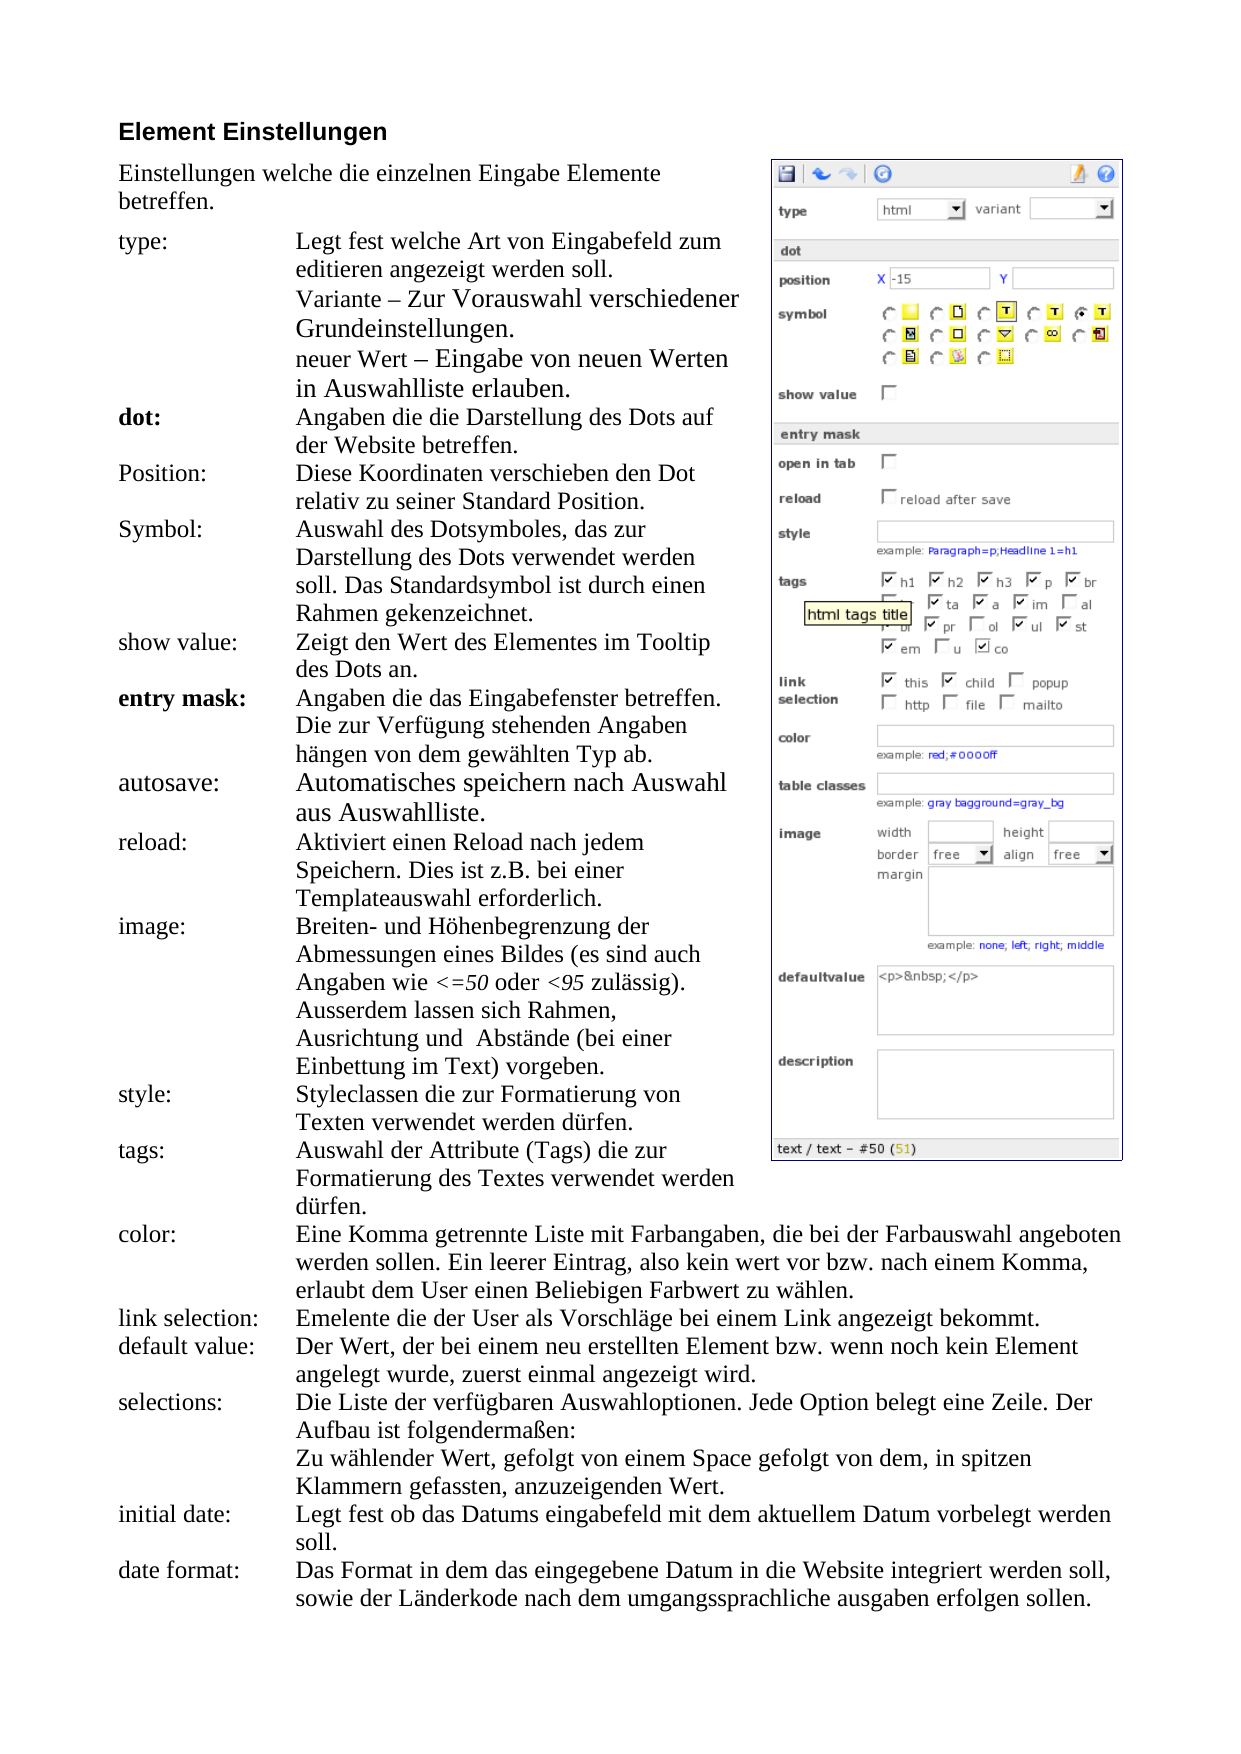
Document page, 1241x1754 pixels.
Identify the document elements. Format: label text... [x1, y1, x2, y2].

text image: Breiten- und Höhenbegrenzung der Abmessungen eines Bildes (es sind auch Angaben wie <=50 oder <95 zulässig). Ausserdem lassen sich Rahmen, Ausrichtung und Abstände (bei einer Einbettung im Text) vorgeben. [118, 912, 771, 1080]
text link selection: Emelente die der User als Vorschläge bei einem Link angezeigt bekommt. [118, 1304, 1122, 1332]
text tags: Auswahl der Attribute (Tags) die zur Formatierung des Textes verwendet werden dürfen. [118, 1136, 1122, 1220]
text autosave: Automatisches speichern nach Auswahl aus Auswahlliste. [118, 767, 771, 827]
text color: Eine Komma getrennte Liste mit Farbangaben, die bei der Farbauswahl angeboten werden sollen. Ein leerer Eintrag, also kein wert vor bzw. nach einem Komma, erlaubt dem User einen Beliebigen Farbwert zu wählen. [118, 1220, 1122, 1304]
text initial date: Legt fest ob das Datums eingabefeld mit dem aktuellem Datum vorbelegt werden soll. [118, 1500, 1122, 1556]
text show value: Zeigt den Wert des Elementes im Tooltip des Dots an. [118, 627, 771, 683]
text style: Styleclassen die zur Formatierung von Texten verwendet werden dürfen. [118, 1080, 771, 1136]
subtitle Element Einstellungen [118, 118, 1122, 146]
picture [773, 161, 1119, 1158]
text Symbol: Auswahl des Dotsymboles, das zur Darstellung des Dots verwendet werden soll. Das Standardsymbol ist durch einen Rahmen gekenzeichnet. [118, 515, 771, 627]
text dot: Angaben die die Darstellung des Dots auf der Website betreffen. [118, 403, 771, 459]
text default value: Der Wert, der bei einem neu erstellten Element bzw. wenn noch kein Element angelegt wurde, zuerst einmal angezeigt wird. [118, 1332, 1122, 1388]
text type: Legt fest welche Art von Eingabefeld zum editieren angezeigt werden soll. Variante – Zur Vorauswahl verschiedener Grundeinstellungen. neuer Wert – Eingabe von neuen Werten in Auswahlliste erlauben. [118, 227, 771, 403]
text Einstellungen welche die einzelnen Eingabe Elemente betreffen. [118, 159, 771, 215]
text selections: Die Liste der verfügbaren Auswahloptionen. Jede Option belegt eine Zeile. Der Aufbau ist folgendermaßen: Zu wählender Wert, gefolgt von einem Space gefolgt von dem, in spitzen Klammern gefassten, anzuzeigenden Wert. [118, 1388, 1122, 1500]
text reload: Aktiviert einen Reload nach jedem Speichern. Dies ist z.B. bei einer Templateauswahl erforderlich. [118, 827, 771, 912]
text date format: Das Format in dem das eingegebene Datum in die Website integriert werden soll, sowie der Länderkode nach dem umgangssprachliche ausgaben erfolgen sollen. [118, 1556, 1122, 1612]
text entry mask: Angaben die das Eingabefenster betreffen. Die zur Verfügung stehenden Angaben hängen von dem gewählten Typ ab. [118, 683, 771, 767]
text Position: Diese Koordinaten verschieben den Dot relativ zu seiner Standard Position. [118, 459, 771, 515]
text [772, 160, 1122, 1160]
